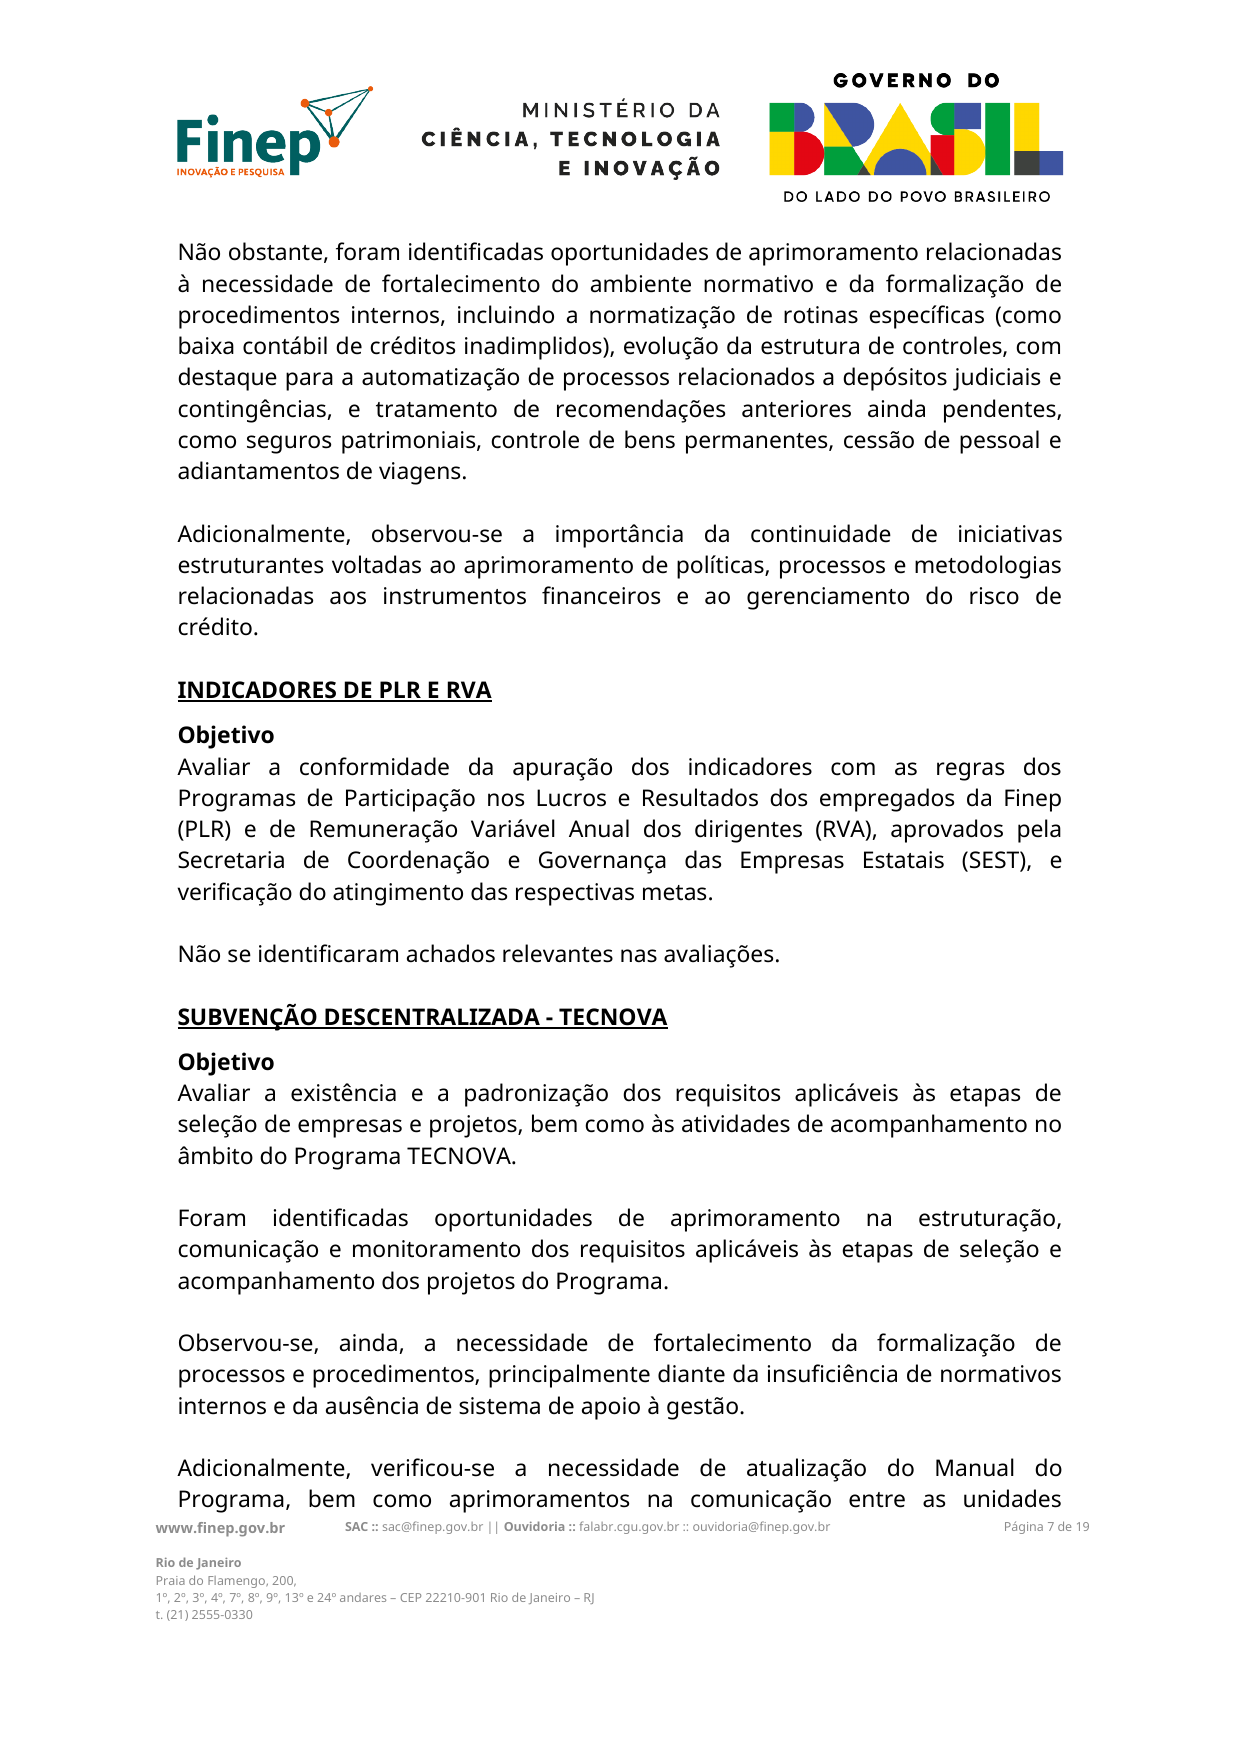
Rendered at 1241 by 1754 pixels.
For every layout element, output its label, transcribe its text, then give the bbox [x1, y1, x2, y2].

text Objetivo [177, 719, 1063, 751]
text INDICADORES DE PLR E RVA [177, 674, 1063, 705]
text Avaliar a existência e a padronização dos requisitos aplicáveis às etapas de seleção de empresas e projetos, bem como às atividades de acompanhamento no âmbito do Programa TECNOVA. [177, 1077, 1063, 1171]
text Avaliar a conformidade da apuração dos indicadores com as regras dos Programas de Participação nos Lucros e Resultados dos empregados da Finep (PLR) e de Remuneração Variável Anual dos dirigentes (RVA), aprovados pela Secretaria de Coordenação e Governança das Empresas Estatais (SEST), e verificação do atingimento das respectivas metas. [177, 751, 1063, 907]
text Objetivo [177, 1046, 1063, 1077]
text Não obstante, foram identificadas oportunidades de aprimoramento relacionadas à necessidade de fortalecimento do ambiente normativo e da formalização de procedimentos internos, incluindo a normatização de rotinas específicas (como baixa contábil de créditos inadimplidos), evolução da estrutura de controles, com destaque para a automatização de processos relacionados a depósitos judiciais e contingências, e tratamento de recomendações anteriores ainda pendentes, como seguros patrimoniais, controle de bens permanentes, cessão de pessoal e adiantamentos de viagens. [177, 236, 1063, 486]
text SUBVENÇÃO DESCENTRALIZADA - TECNOVA [177, 1001, 1063, 1032]
text Não se identificaram achados relevantes nas avaliações. [177, 938, 1063, 969]
text Adicionalmente, observou-se a importância da continuidade de iniciativas estruturantes voltadas ao aprimoramento de políticas, processos e metodologias relacionadas aos instrumentos financeiros e ao gerenciamento do risco de crédito. [177, 518, 1063, 643]
text Observou-se, ainda, a necessidade de fortalecimento da formalização de processos e procedimentos, principalmente diante da insuficiência de normativos internos e da ausência de sistema de apoio à gestão. [177, 1327, 1063, 1421]
text Adicionalmente, verificou-se a necessidade de atualização do Manual do Programa, bem como aprimoramentos na comunicação entre as unidades [177, 1452, 1063, 1515]
text Foram identificadas oportunidades de aprimoramento na estruturação, comunicação e monitoramento dos requisitos aplicáveis às etapas de seleção e acompanhamento dos projetos do Programa. [177, 1202, 1063, 1296]
